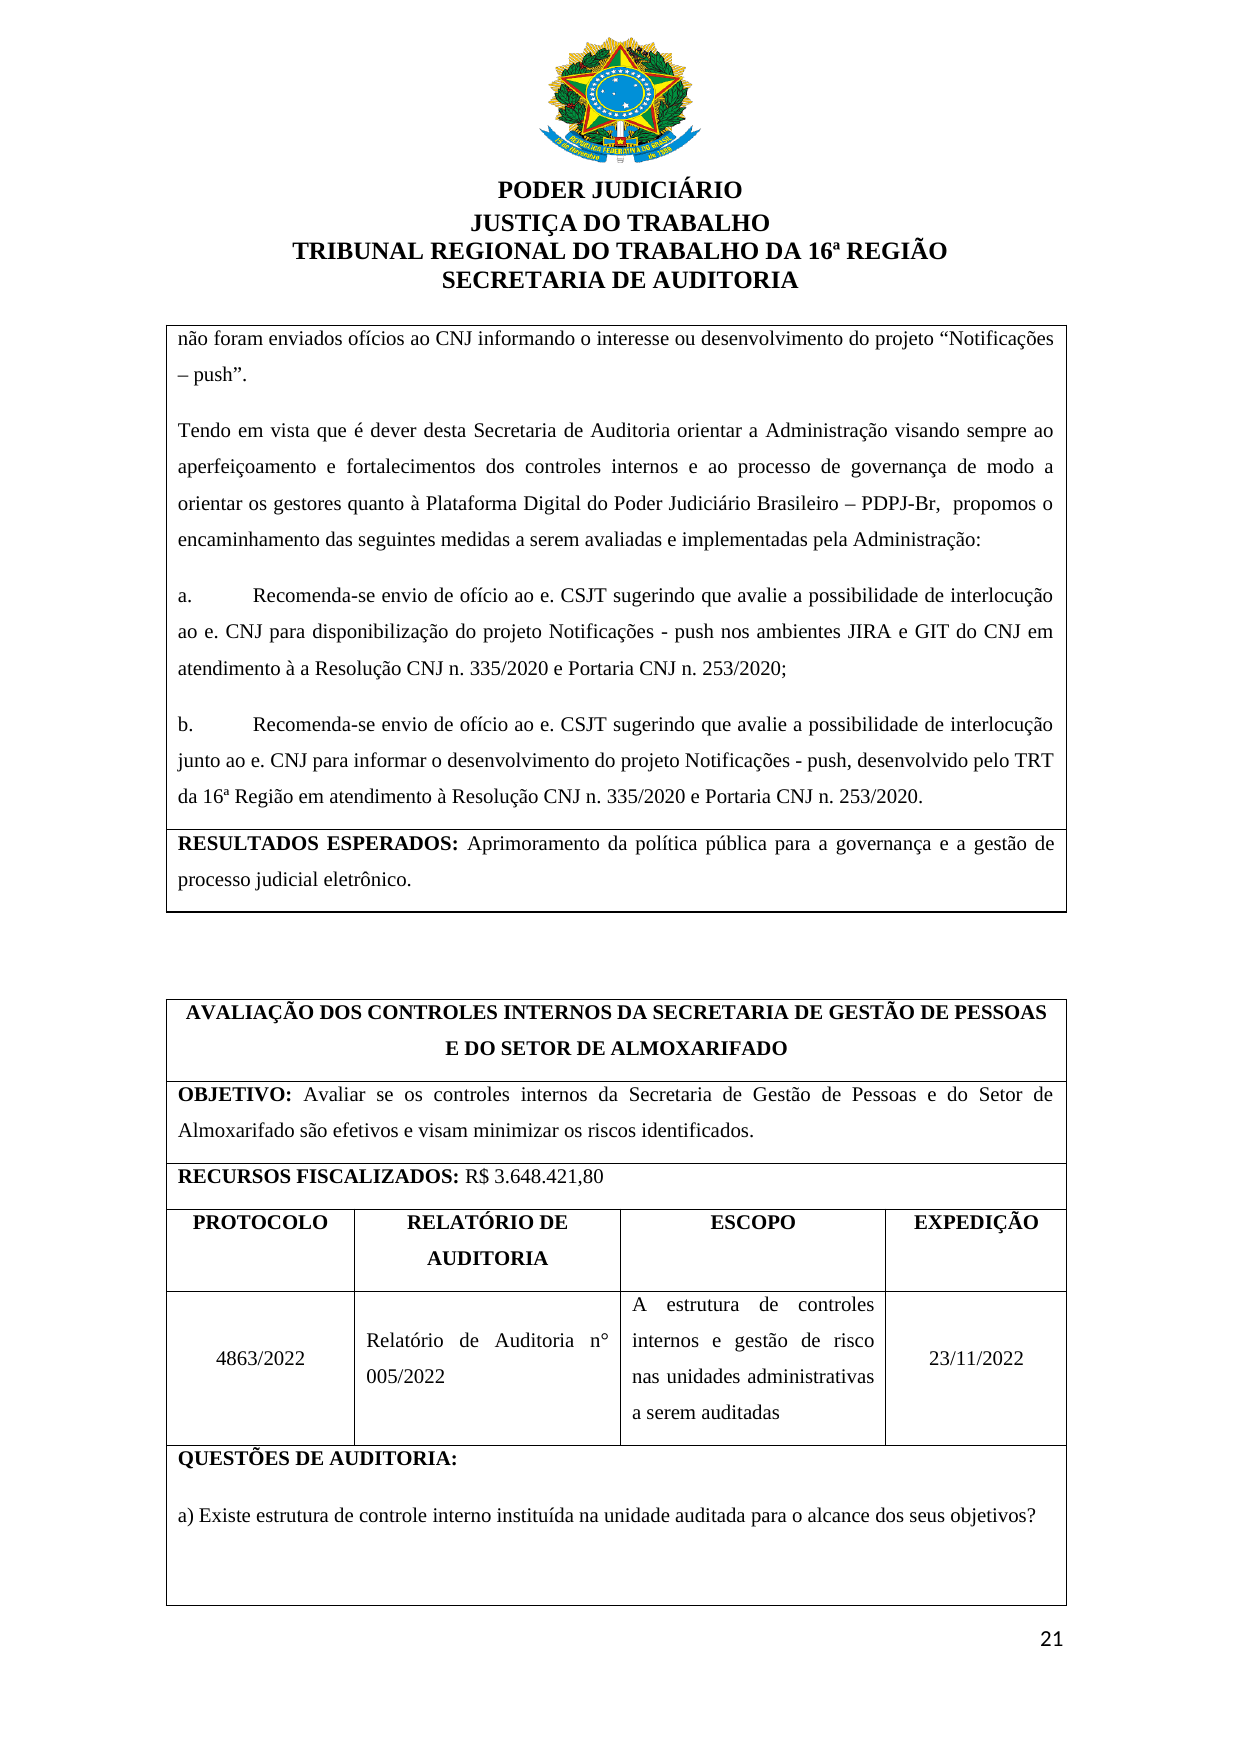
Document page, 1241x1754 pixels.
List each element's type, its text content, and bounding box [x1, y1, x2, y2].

picture [536, 36, 702, 169]
table_cell RELATÓRIO DE AUDITORIA [355, 1210, 620, 1291]
table_cell A estrutura de controles internos e gestão de risco nas unidades administrativas a serem auditadas [621, 1292, 885, 1444]
table_cell RECURSOS FISCALIZADOS: R$ 3.648.421,80 [167, 1164, 1066, 1208]
table_cell PROTOCOLO [167, 1210, 354, 1291]
table_cell 4863/2022 [167, 1292, 354, 1444]
table_cell não foram enviados ofícios ao CNJ informando o interesse ou desenvolvimento do projeto “Notificações – push”. Tendo em vista que é dever desta Secretaria de Auditoria orientar a Administração visando sempre ao aperfeiçoamento e fortalecimentos dos controles internos e ao processo de governança de modo a orientar os gestores quanto à Plataforma Digital do Poder Judiciário Brasileiro – PDPJ-Br, propomos o encaminhamento das seguintes medidas a serem avaliadas e implementadas pela Administração: a. Recomenda-se envio de ofício ao e. CSJT sugerindo que avalie a possibilidade de interlocução ao e. CNJ para disponibilização do projeto Notificações - push nos ambientes JIRA e GIT do CNJ em atendimento à a Resolução CNJ n. 335/2020 e Portaria CNJ n. 253/2020; b. Recomenda-se envio de ofício ao e. CSJT sugerindo que avalie a possibilidade de interlocução junto ao e. CNJ para informar o desenvolvimento do projeto Notificações - push, desenvolvido pelo TRT da 16ª Região em atendimento à Resolução CNJ n. 335/2020 e Portaria CNJ n. 253/2020. [167, 326, 1066, 829]
table_cell QUESTÕES DE AUDITORIA: a) Existe estrutura de controle interno instituída na unidade auditada para o alcance dos seus objetivos? [167, 1446, 1066, 1605]
table_cell OBJETIVO: Avaliar se os controles internos da Secretaria de Gestão de Pessoas e do Setor de Almoxarifado são efetivos e visam minimizar os riscos identificados. [167, 1082, 1066, 1163]
table_cell ESCOPO [621, 1210, 885, 1291]
table_header AVALIAÇÃO DOS CONTROLES INTERNOS DA SECRETARIA DE GESTÃO DE PESSOAS E DO SETOR DE ALMOXARIFADO [167, 1000, 1066, 1081]
table_cell RESULTADOS ESPERADOS: Aprimoramento da política pública para a governança e a gestão de processo judicial eletrônico. [167, 830, 1066, 911]
table_cell Relatório de Auditoria n° 005/2022 [355, 1292, 620, 1444]
table_cell EXPEDIÇÃO [886, 1210, 1066, 1291]
table_cell 23/11/2022 [886, 1292, 1066, 1444]
